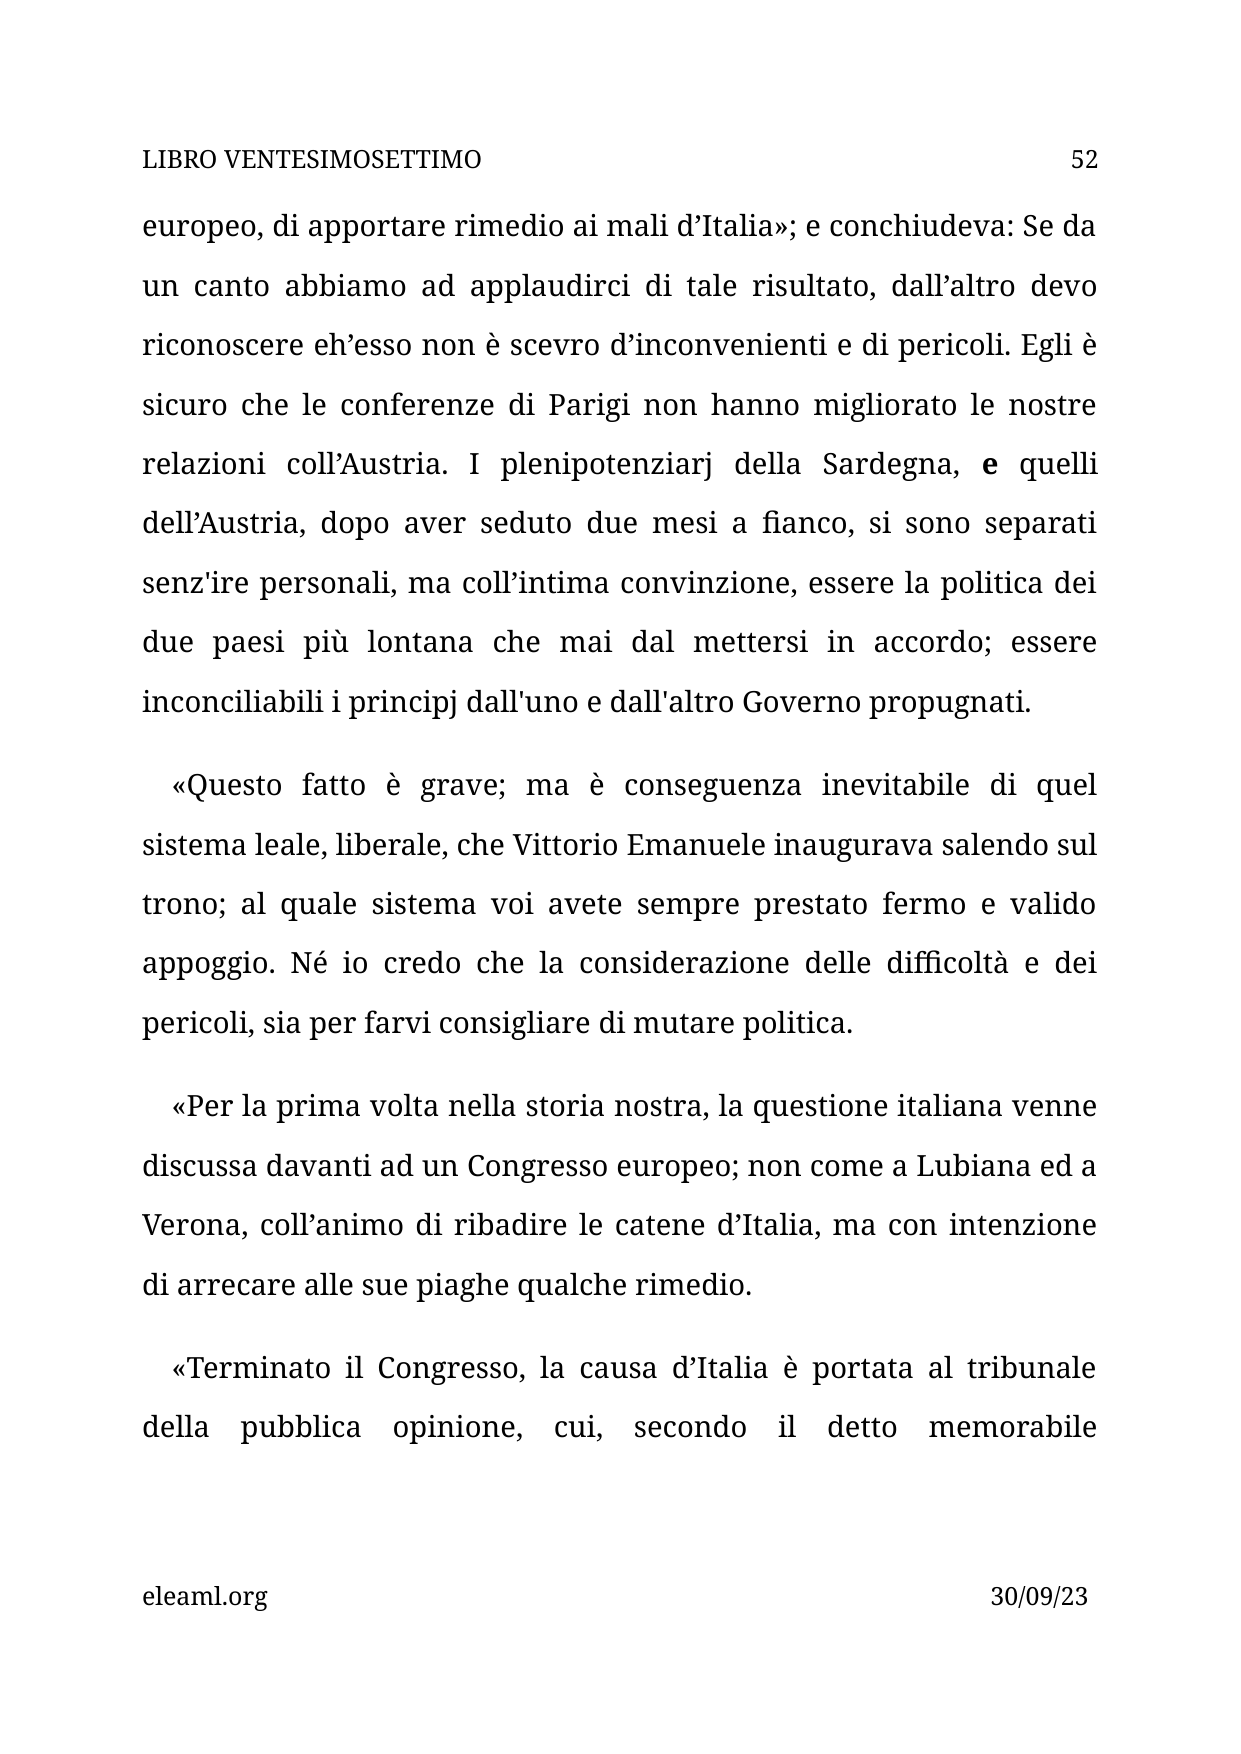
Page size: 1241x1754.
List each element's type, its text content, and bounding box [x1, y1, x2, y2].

text «Terminato il Congresso, la causa d’Italia è portata al tribunale della pubblica opinione, cui, secondo il detto memorabile [142, 1347, 1098, 1446]
text «Per la prima volta nella storia nostra, la questione italiana venne discussa davanti ad un Congresso europeo; non come a Lubiana ed a Verona, coll’animo di ribadire le catene d’Italia, ma con intenzione di arrecare alle sue piaghe qualche rimedio. [142, 1085, 1098, 1303]
text «Questo fatto è grave; ma è conseguenza inevitabile di quel sistema leale, liberale, che Vittorio Emanuele inaugurava salendo sul trono; al quale sistema voi avete sempre prestato fermo e valido appoggio. Né io credo che la considerazione delle difficoltà e dei pericoli, sia per farvi consigliare di mutare politica. [142, 764, 1098, 1042]
text europeo, di apportare rimedio ai mali d’Italia»; e conchiudeva: Se da un canto abbiamo ad applaudirci di tale risultato, dall’altro devo riconoscere eh’esso non è scevro d’inconvenienti e di pericoli. Egli è sicuro che le conferenze di Parigi non hanno migliorato le nostre relazioni coll’Austria. I plenipotenziarj della Sardegna, e quelli dell’Austria, dopo aver seduto due mesi a fianco, si sono separati senz'ire personali, ma coll’intima convinzione, essere la politica dei due paesi più lontana che mai dal mettersi in accordo; essere inconciliabili i principj dall'uno e dall'altro Governo propugnati. [142, 205, 1098, 721]
